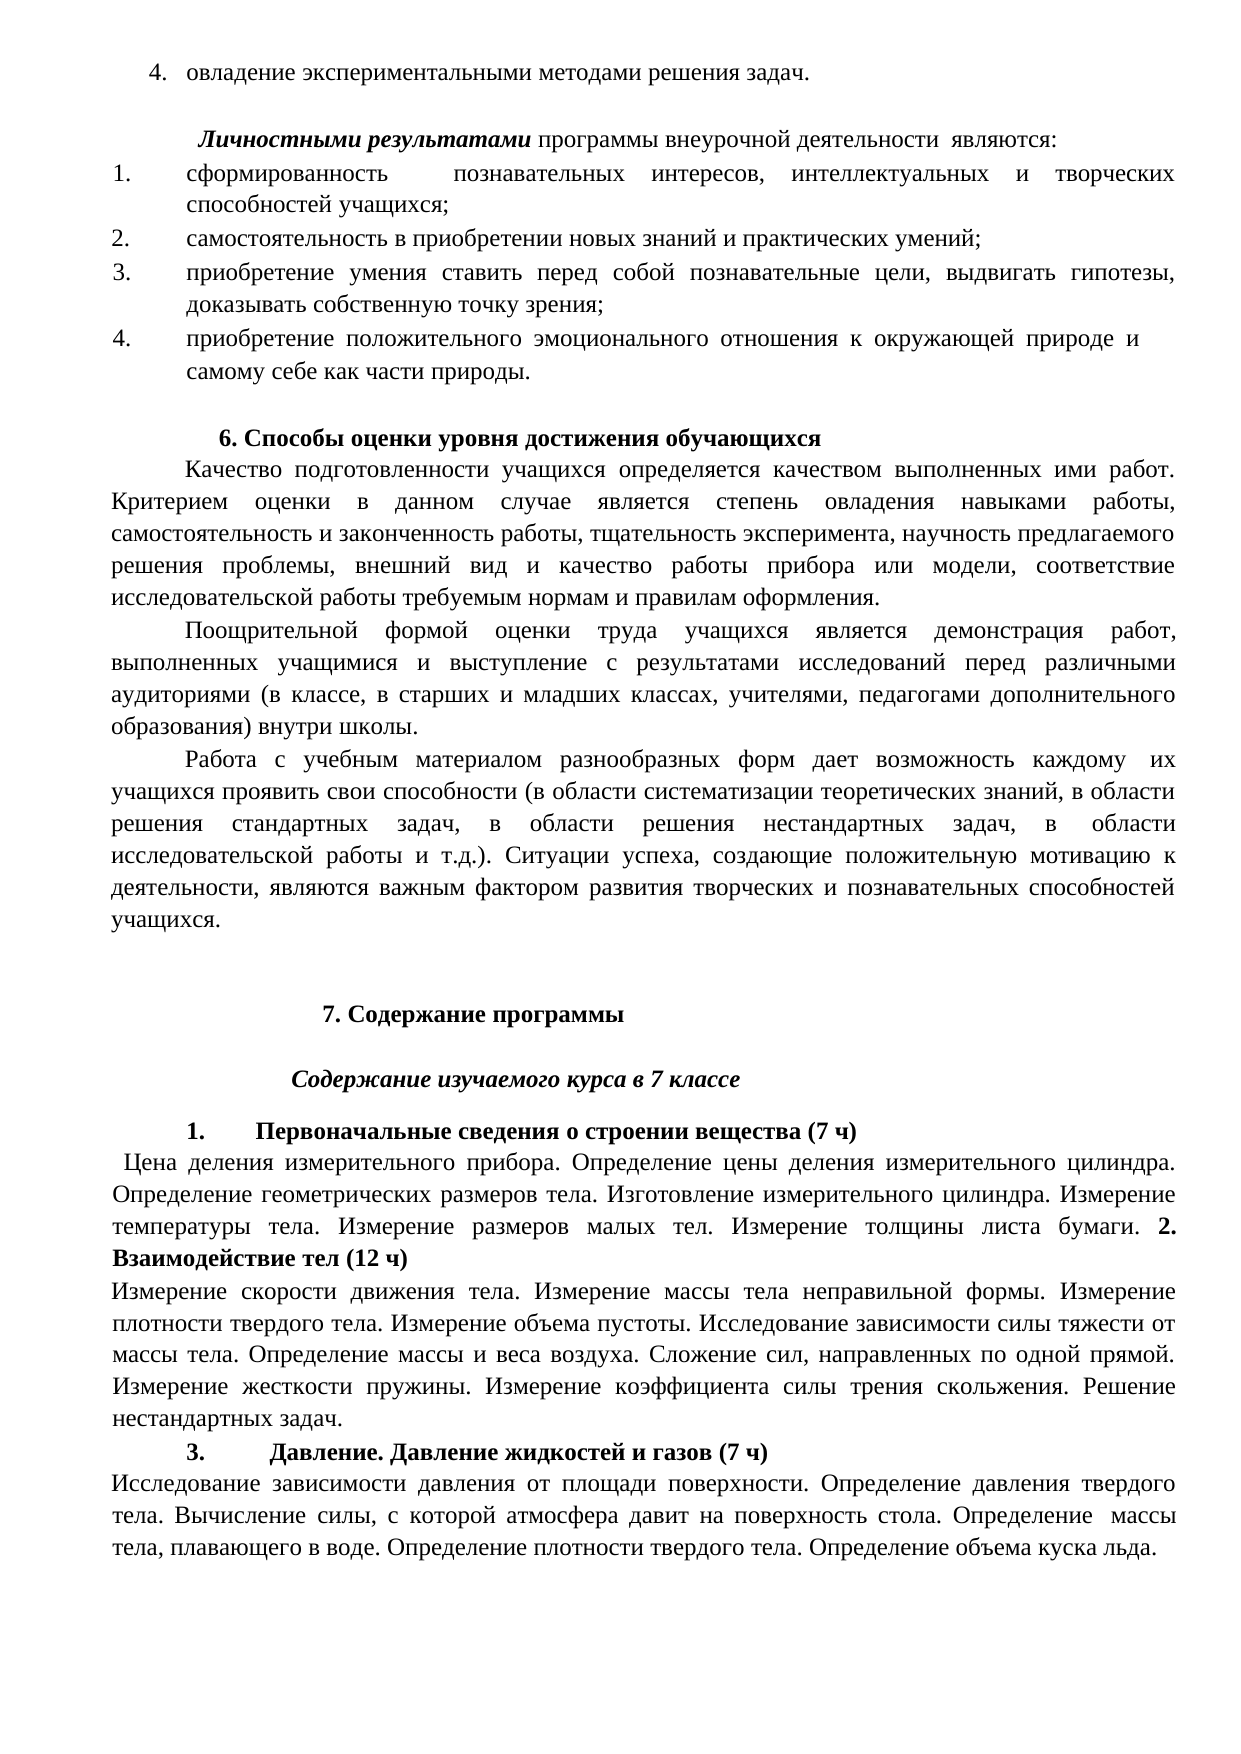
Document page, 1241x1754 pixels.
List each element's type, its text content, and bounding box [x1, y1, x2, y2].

text Исследование зависимости давления от площади поверхности. Определение давления твердого тела. Вычисление силы, с которой атмосфера давит на поверхность стола. Определение массы тела, плавающего в воде. Определение плотности твердого тела. Определение объема куска льда. [111, 1468, 1177, 1560]
text Содержание изучаемого курса в 7 классе [291, 1064, 1205, 1092]
text Поощрительной формой оценки труда учащихся является демонстрация работ, выполненных учащимися и выступление с результатами исследований перед различными аудиториями (в классе, в старших и младших классах, учителями, педагогами дополнительного образования) внутри школы. [111, 615, 1176, 739]
text Личностными результатами программы внеурочной деятельности являются: [198, 124, 1205, 152]
list приобретение положительного эмоционального отношения к окружающей природе и самому себе как части природы. [112, 323, 1140, 385]
text Качество подготовленности учащихся определяется качеством выполненных ими работ. Критерием оценки в данном случае является степень овладения навыками работы, самостоятельность и законченность работы, тщательность эксперимента, научность предлагаемого решения проблемы, внешний вид и качество работы прибора или модели, соответствие исследовательской работы требуемым нормам и правилам оформления. [111, 454, 1176, 610]
subtitle Давление. Давление жидкостей и газов (7 ч) [186, 1437, 1205, 1466]
subtitle Способы оценки уровня достижения обучающихся [219, 423, 1205, 452]
text Измерение скорости движения тела. Измерение массы тела неправильной формы. Измерение плотности твердого тела. Измерение объема пустоты. Исследование зависимости силы тяжести от массы тела. Определение массы и веса воздуха. Сложение сил, направленных по одной прямой. Измерение жесткости пружины. Измерение коэффициента силы трения скольжения. Решение нестандартных задач. [111, 1276, 1176, 1432]
subtitle Содержание программы [322, 999, 1205, 1028]
list приобретение умения ставить перед собой познавательные цели, выдвигать гипотезы, доказывать собственную точку зрения; [112, 257, 1176, 318]
text Работа с учебным материалом разнообразных форм дает возможность каждому их учащихся проявить свои способности (в области систематизации теоретических знаний, в области решения стандартных задач, в области решения нестандартных задач, в области исследовательской работы и т.д.). Ситуации успеха, создающие положительную мотивацию к деятельности, являются важным фактором развития творческих и познавательных способностей учащихся. [111, 744, 1176, 932]
subtitle 1. Первоначальные сведения о строении вещества (7 ч) [186, 1116, 1205, 1145]
list сформированность познавательных интересов, интеллектуальных и творческих способностей учащихся; [112, 158, 1176, 218]
list овладение экспериментальными методами решения задач. [149, 57, 1205, 86]
text Цена деления измерительного прибора. Определение цены деления измерительного цилиндра. Определение геометрических размеров тела. Изготовление измерительного цилиндра. Измерение температуры тела. Измерение размеров малых тел. Измерение толщины листа бумаги. 2. Взаимодействие тел (12 ч) [112, 1147, 1177, 1271]
list самостоятельность в приобретении новых знаний и практических умений; [111, 223, 1205, 252]
